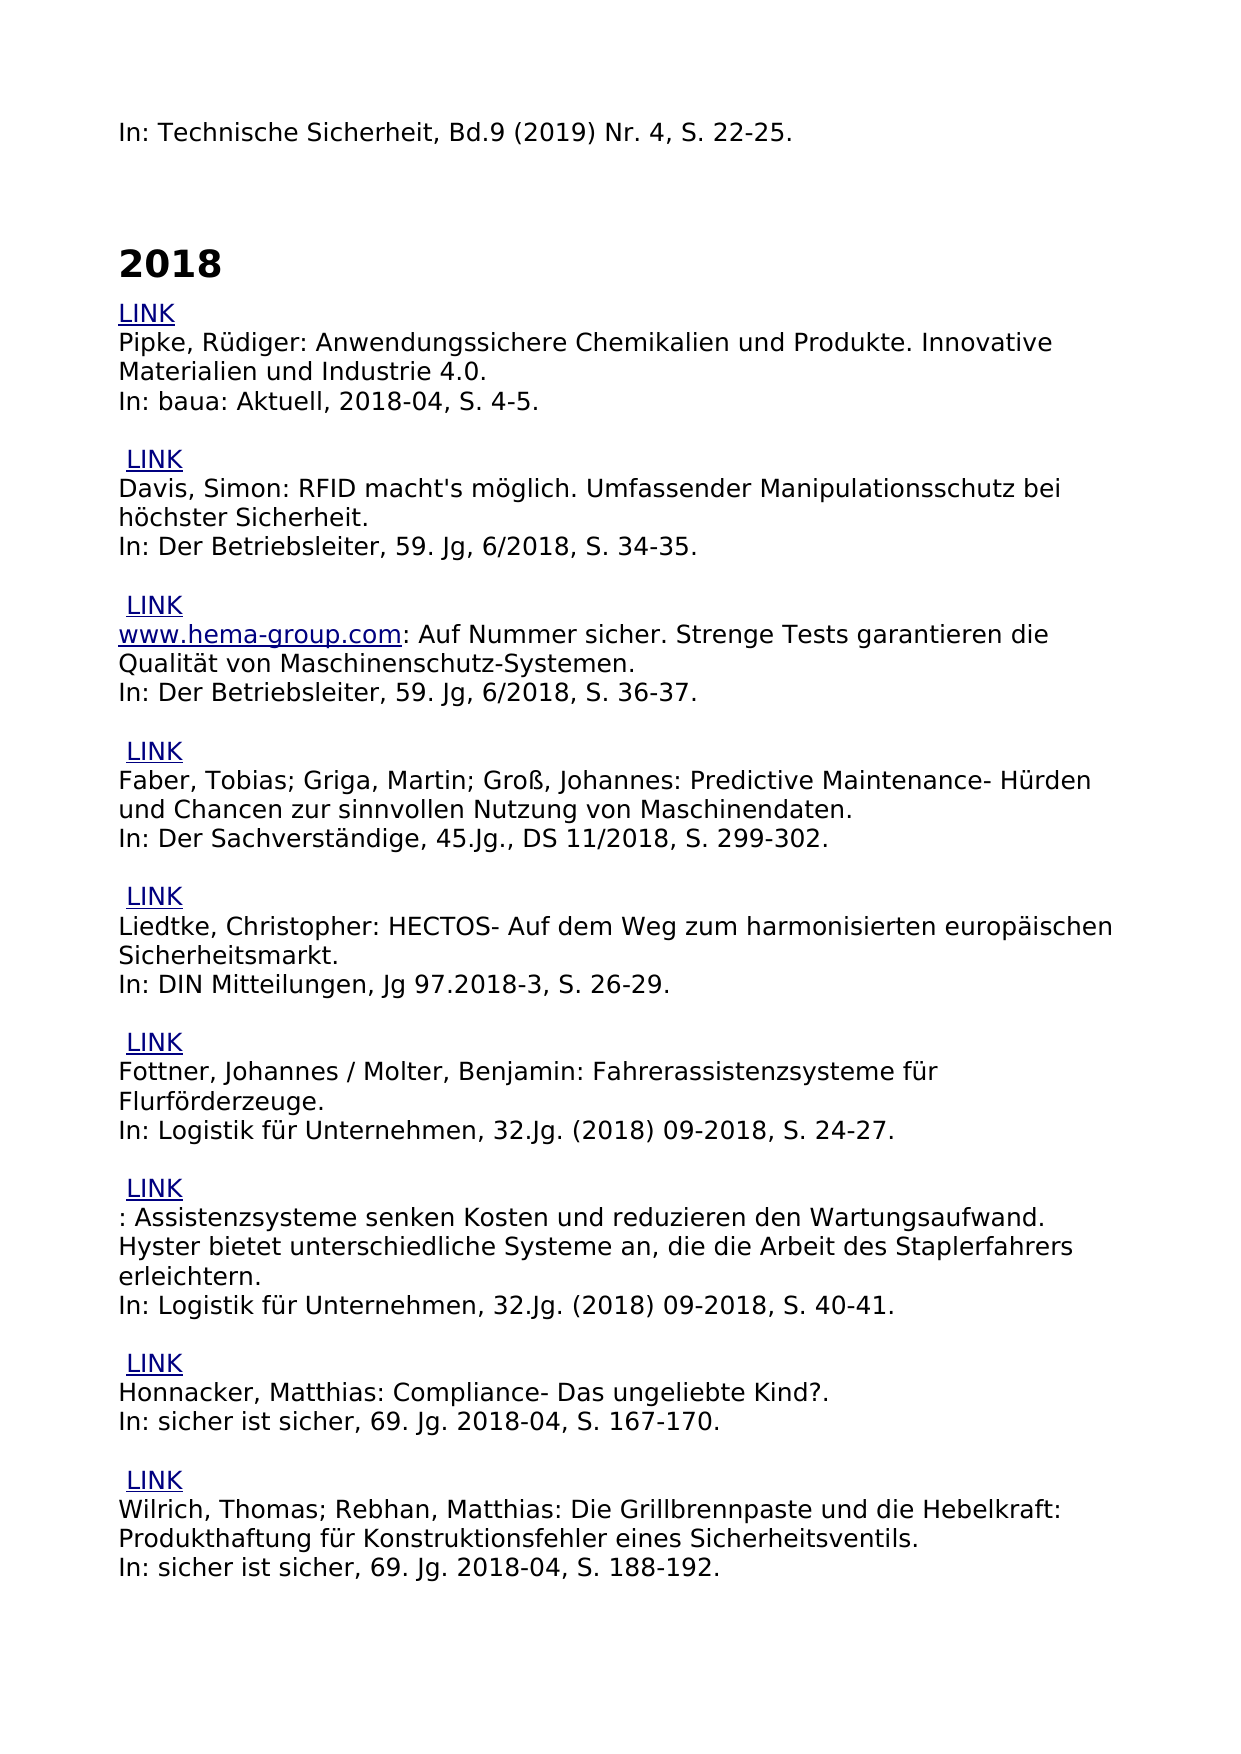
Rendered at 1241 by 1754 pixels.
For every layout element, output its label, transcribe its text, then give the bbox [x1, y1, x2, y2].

text LINK Pipke, Rüdiger: Anwendungssichere Chemikalien und Produkte. Innovative Materialien und Industrie 4.0. In: baua: Aktuell, 2018-04, S. 4-5. LINK Davis, Simon: RFID macht's möglich. Umfassender Manipulationsschutz bei höchster Sicherheit. In: Der Betriebsleiter, 59. Jg, 6/2018, S. 34-35. LINK www.hema-group.com: Auf Nummer sicher. Strenge Tests garantieren die Qualität von Maschinenschutz-Systemen. In: Der Betriebsleiter, 59. Jg, 6/2018, S. 36-37. LINK Faber, Tobias; Griga, Martin; Groß, Johannes: Predictive Maintenance- Hürden und Chancen zur sinnvollen Nutzung von Maschinendaten. In: Der Sachverständige, 45.Jg., DS 11/2018, S. 299-302. LINK Liedtke, Christopher: HECTOS- Auf dem Weg zum harmonisierten europäischen Sicherheitsmarkt. In: DIN Mitteilungen, Jg 97.2018-3, S. 26-29. LINK Fottner, Johannes / Molter, Benjamin: Fahrerassistenzsysteme für Flurförderzeuge. In: Logistik für Unternehmen, 32.Jg. (2018) 09-2018, S. 24-27. LINK : Assistenzsysteme senken Kosten und reduzieren den Wartungsaufwand. Hyster bietet unterschiedliche Systeme an, die die Arbeit des Staplerfahrers erleichtern. In: Logistik für Unternehmen, 32.Jg. (2018) 09-2018, S. 40-41. LINK Honnacker, Matthias: Compliance- Das ungeliebte Kind?. In: sicher ist sicher, 69. Jg. 2018-04, S. 167-170. LINK Wilrich, Thomas; Rebhan, Matthias: Die Grillbrennpaste und die Hebelkraft: Produkthaftung für Konstruktionsfehler eines Sicherheitsventils. In: sicher ist sicher, 69. Jg. 2018-04, S. 188-192. [118, 299, 1122, 1612]
subtitle 2018 [118, 243, 1122, 287]
text In: Technische Sicherheit, Bd.9 (2019) Nr. 4, S. 22-25. [118, 118, 1122, 206]
